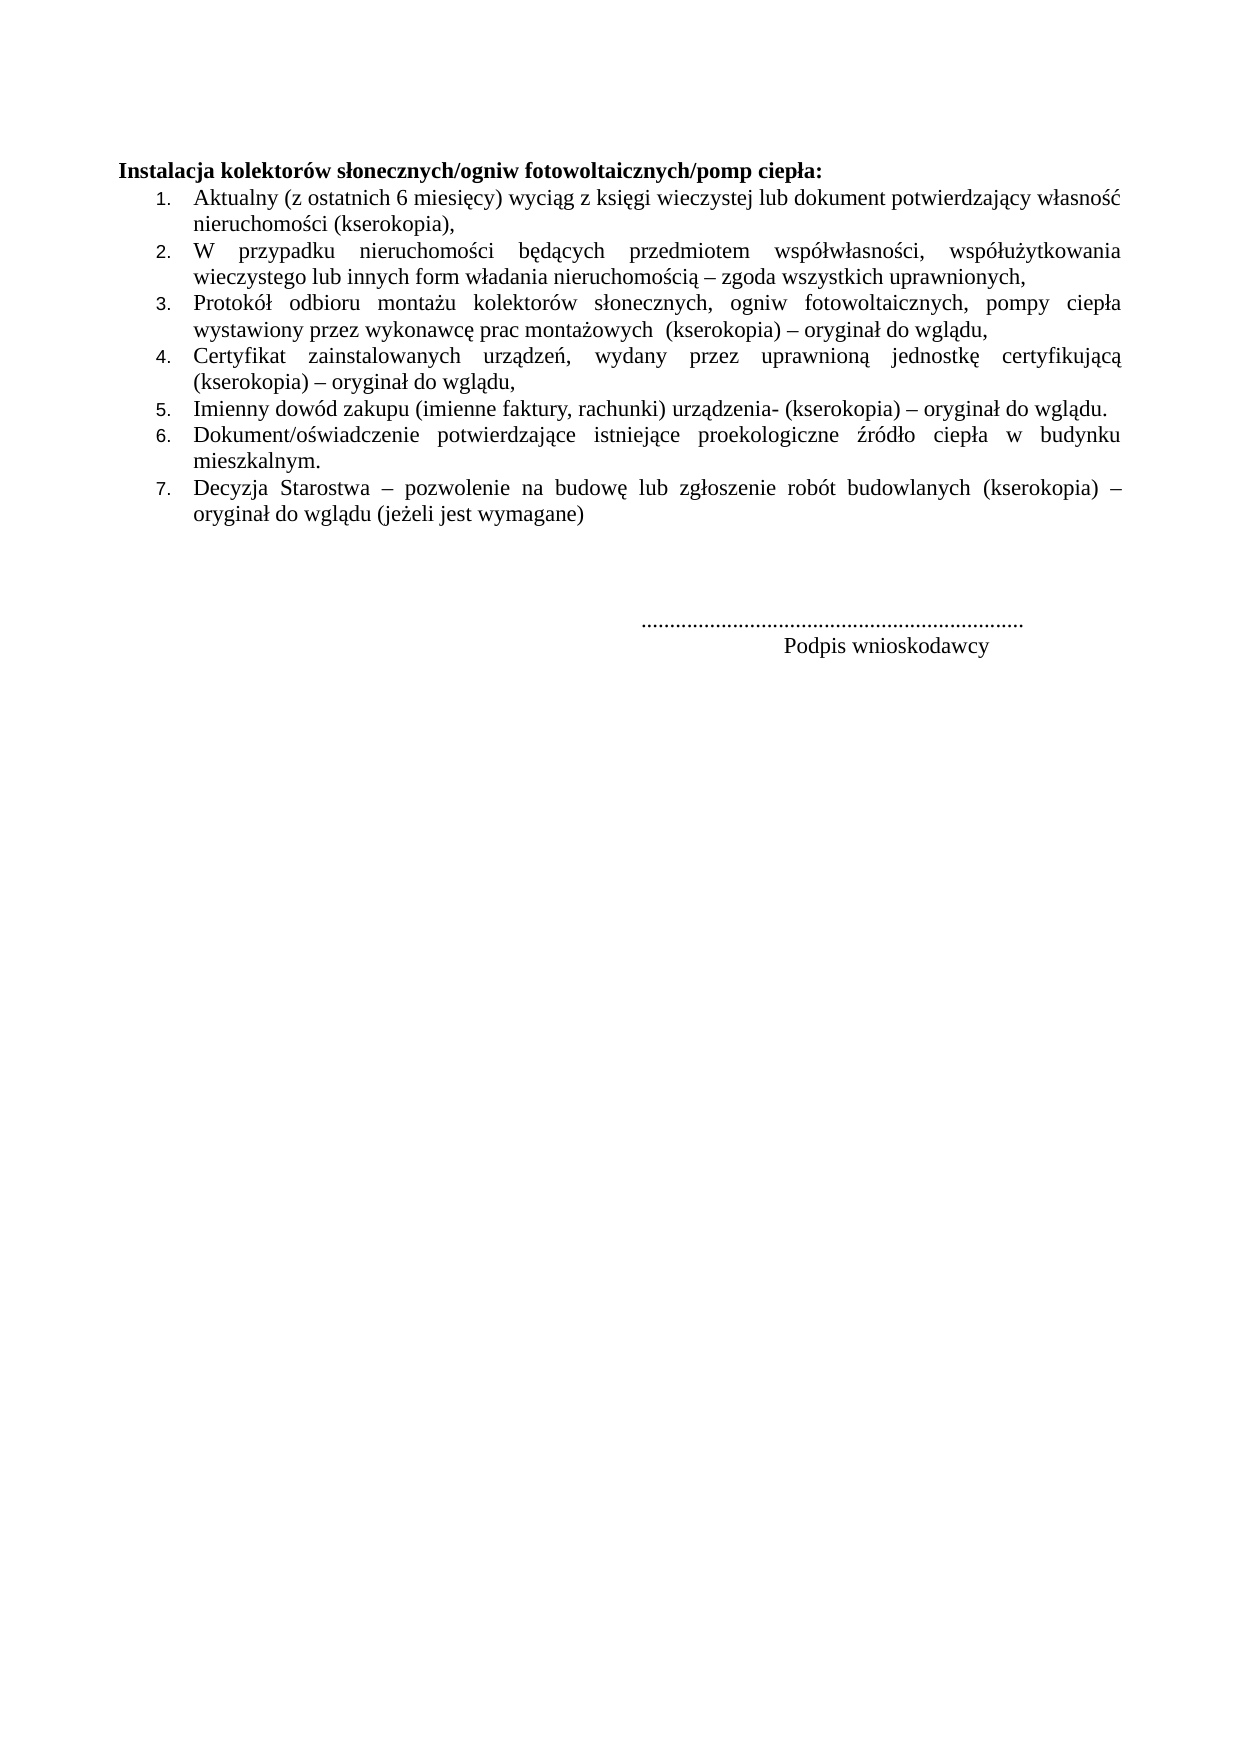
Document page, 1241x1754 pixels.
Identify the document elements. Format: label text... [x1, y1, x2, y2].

list Imienny dowód zakupu (imienne faktury, rachunki) urządzenia- (kserokopia) – oryginał do wglądu. [156, 395, 1122, 421]
text Podpis wnioskodawcy [634, 632, 1122, 658]
list Protokół odbioru montażu kolektorów słonecznych, ogniw fotowoltaicznych, pompy ciepła wystawiony przez wykonawcę prac montażowych (kserokopia) – oryginał do wglądu, [156, 289, 1122, 342]
text ................................................................... [561, 606, 1122, 632]
text Instalacja kolektorów słonecznych/ogniw fotowoltaicznych/pomp ciepła: [118, 158, 1122, 184]
list Dokument/oświadczenie potwierdzające istniejące proekologiczne źródło ciepła w budynku mieszkalnym. [156, 421, 1122, 474]
list Decyzja Starostwa – pozwolenie na budowę lub zgłoszenie robót budowlanych (kserokopia) – oryginał do wglądu (jeżeli jest wymagane) [156, 474, 1122, 527]
list W przypadku nieruchomości będących przedmiotem współwłasności, współużytkowania wieczystego lub innych form władania nieruchomością – zgoda wszystkich uprawnionych, [156, 237, 1122, 289]
list Aktualny (z ostatnich 6 miesięcy) wyciąg z księgi wieczystej lub dokument potwierdzający własność nieruchomości (kserokopia), [156, 184, 1122, 237]
list Certyfikat zainstalowanych urządzeń, wydany przez uprawnioną jednostkę certyfikującą (kserokopia) – oryginał do wglądu, [156, 342, 1122, 395]
